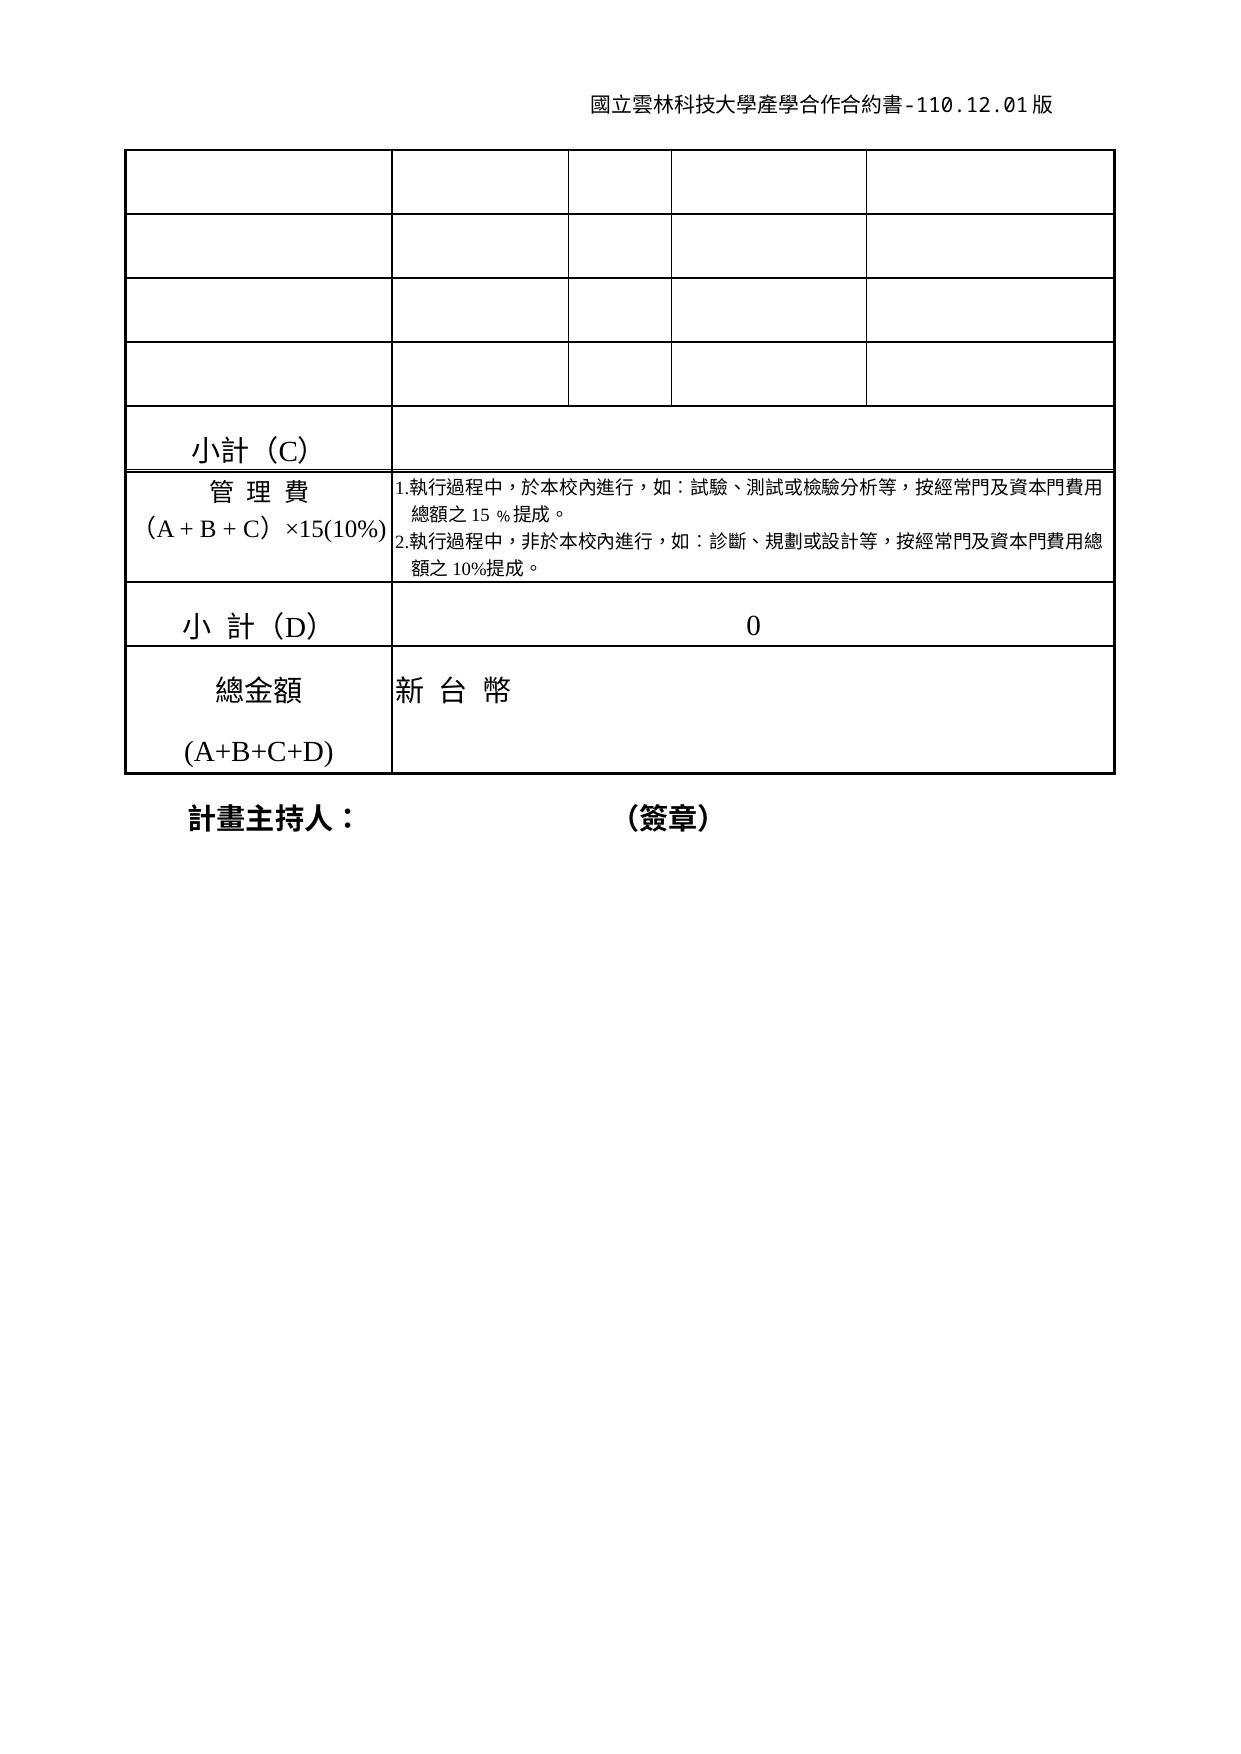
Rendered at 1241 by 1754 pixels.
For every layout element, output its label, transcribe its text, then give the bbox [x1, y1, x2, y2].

table_cell 小計（C） [127, 407, 391, 469]
table_cell 新 台 幣 [393, 647, 1113, 772]
table_cell [127, 215, 391, 277]
table_cell [569, 151, 671, 213]
table_cell [867, 151, 1113, 213]
table_cell 1.執行過程中，於本校內進行，如︰試驗、測試或檢驗分析等，按經常門及資本門費用總額之15 ﹪提成。 2.執行過程中，非於本校內進行，如︰診斷、規劃或設計等，按經常門及資本門費用總額之10%提成。 [393, 473, 1113, 581]
table_cell [393, 407, 1113, 469]
table_cell [672, 343, 866, 405]
table_cell [393, 343, 568, 405]
table_cell [569, 215, 671, 277]
table_cell [569, 279, 671, 341]
table_cell [127, 279, 391, 341]
table_cell [127, 151, 391, 213]
table_cell [127, 343, 391, 405]
table_cell 管 理 費 （A + B + C）×15(10%) [127, 473, 391, 581]
table_cell [867, 279, 1113, 341]
table_cell [393, 279, 568, 341]
table_cell 小 計（D） [127, 583, 391, 645]
table_cell [393, 215, 568, 277]
table_cell 總金額 (A+B+C+D) [127, 647, 391, 772]
table_cell 0 [393, 583, 1113, 645]
table_cell [867, 215, 1113, 277]
table_cell [569, 343, 671, 405]
table_cell [672, 279, 866, 341]
table_cell [672, 215, 866, 277]
text 計畫主持人： （簽章） [187, 775, 1053, 837]
table_cell [393, 151, 568, 213]
table_cell [867, 343, 1113, 405]
table_cell [672, 151, 866, 213]
